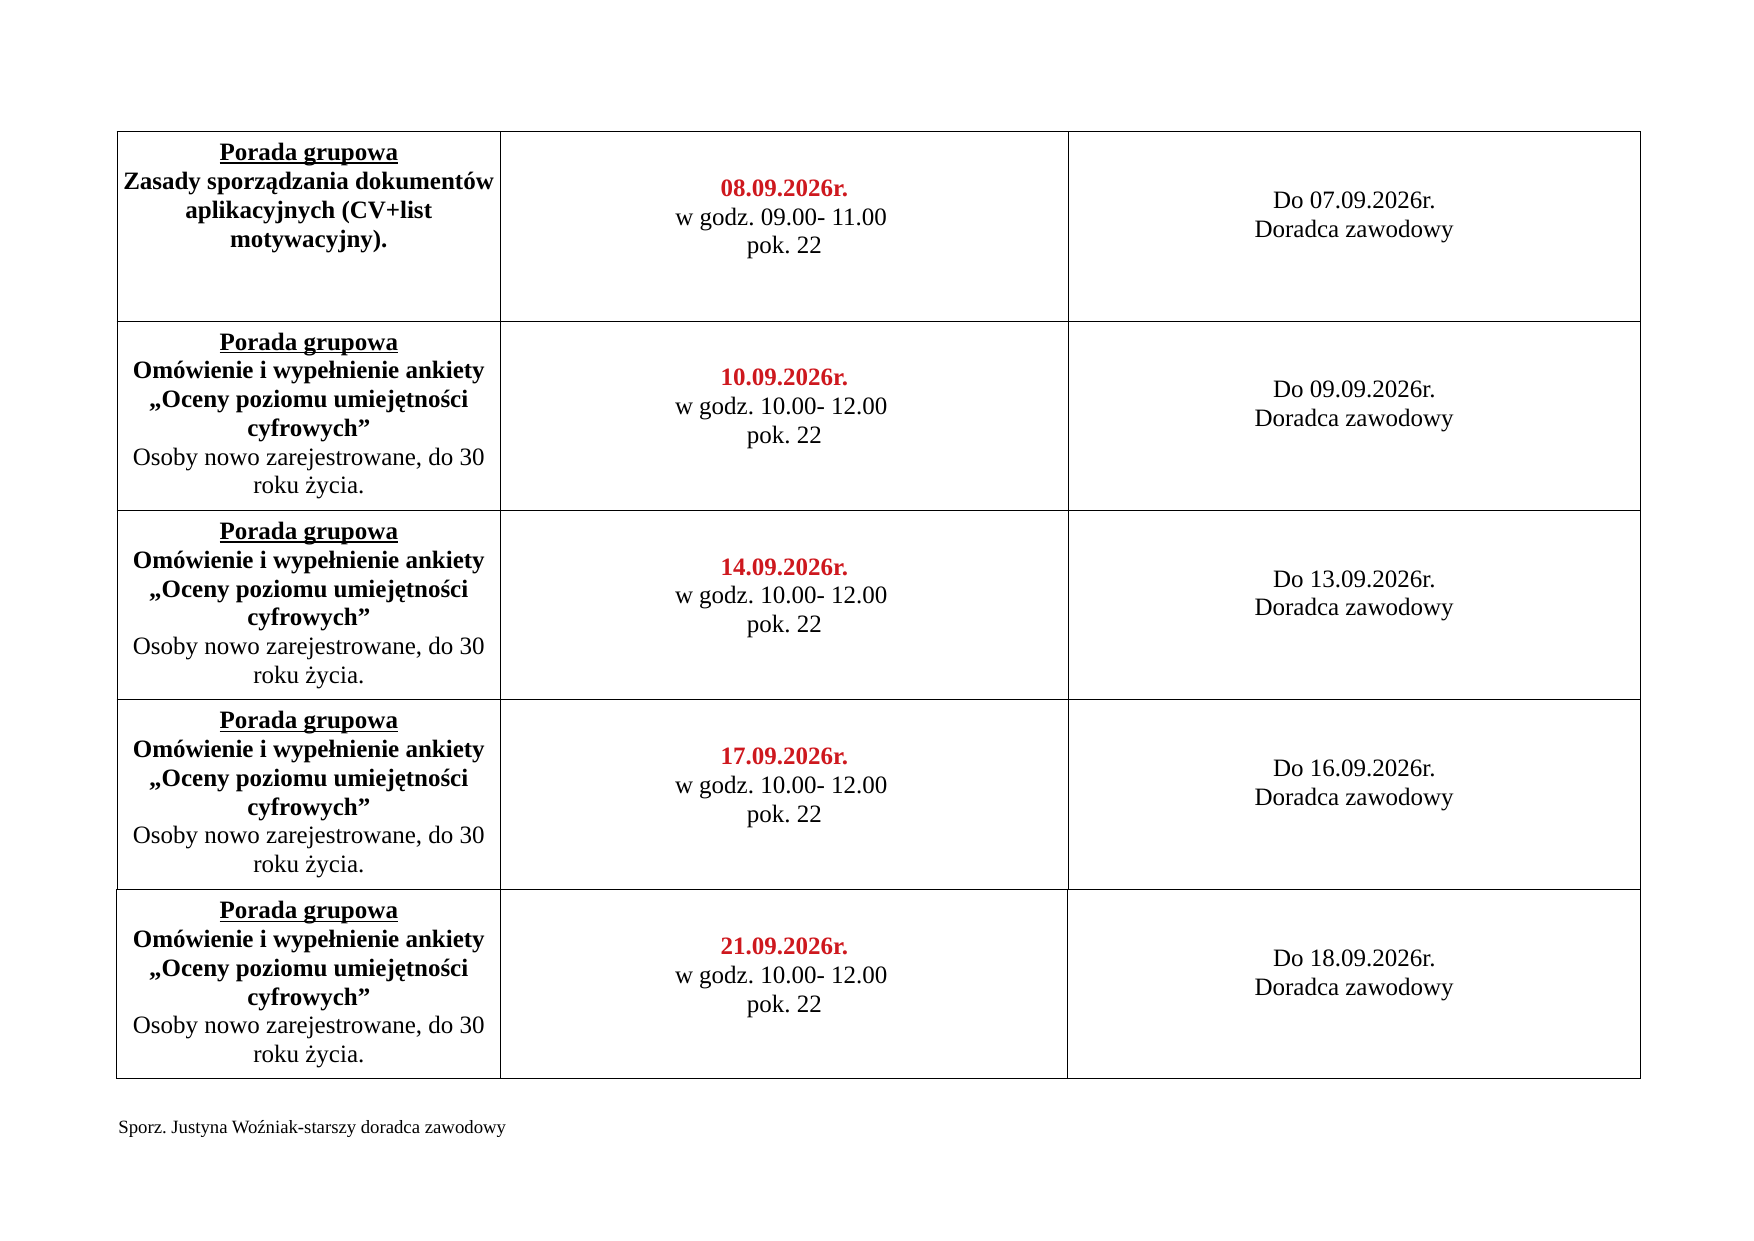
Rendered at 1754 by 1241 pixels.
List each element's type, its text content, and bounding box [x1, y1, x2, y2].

table_cell 21.09.2026r. w godz. 10.00- 12.00 pok. 22 [501, 890, 1067, 1078]
table_cell Do 16.09.2026r. Doradca zawodowy [1069, 700, 1640, 889]
table_cell 14.09.2026r. w godz. 10.00- 12.00 pok. 22 [501, 511, 1068, 699]
table_cell 17.09.2026r. w godz. 10.00- 12.00 pok. 22 [501, 700, 1068, 889]
table_cell Porada grupowa Zasady sporządzania dokumentów aplikacyjnych (CV+list motywacyjny). [118, 132, 500, 321]
table_cell Porada grupowa Omówienie i wypełnienie ankiety „Oceny poziomu umiejętności cyfrowych” Osoby nowo zarejestrowane, do 30 roku życia. [118, 322, 500, 510]
table_cell 08.09.2026r. w godz. 09.00- 11.00 pok. 22 [501, 132, 1068, 321]
table_cell Porada grupowa Omówienie i wypełnienie ankiety „Oceny poziomu umiejętności cyfrowych” Osoby nowo zarejestrowane, do 30 roku życia. [118, 700, 500, 889]
table_cell Porada grupowa Omówienie i wypełnienie ankiety „Oceny poziomu umiejętności cyfrowych” Osoby nowo zarejestrowane, do 30 roku życia. [118, 511, 500, 699]
table_cell 10.09.2026r. w godz. 10.00- 12.00 pok. 22 [501, 322, 1068, 510]
table_cell Do 07.09.2026r. Doradca zawodowy [1069, 132, 1640, 321]
table_cell Do 13.09.2026r. Doradca zawodowy [1069, 511, 1640, 699]
table_cell Do 18.09.2026r. Doradca zawodowy [1068, 890, 1640, 1078]
table_cell Porada grupowa Omówienie i wypełnienie ankiety „Oceny poziomu umiejętności cyfrowych” Osoby nowo zarejestrowane, do 30 roku życia. [117, 890, 500, 1078]
table_cell Do 09.09.2026r. Doradca zawodowy [1069, 322, 1640, 510]
